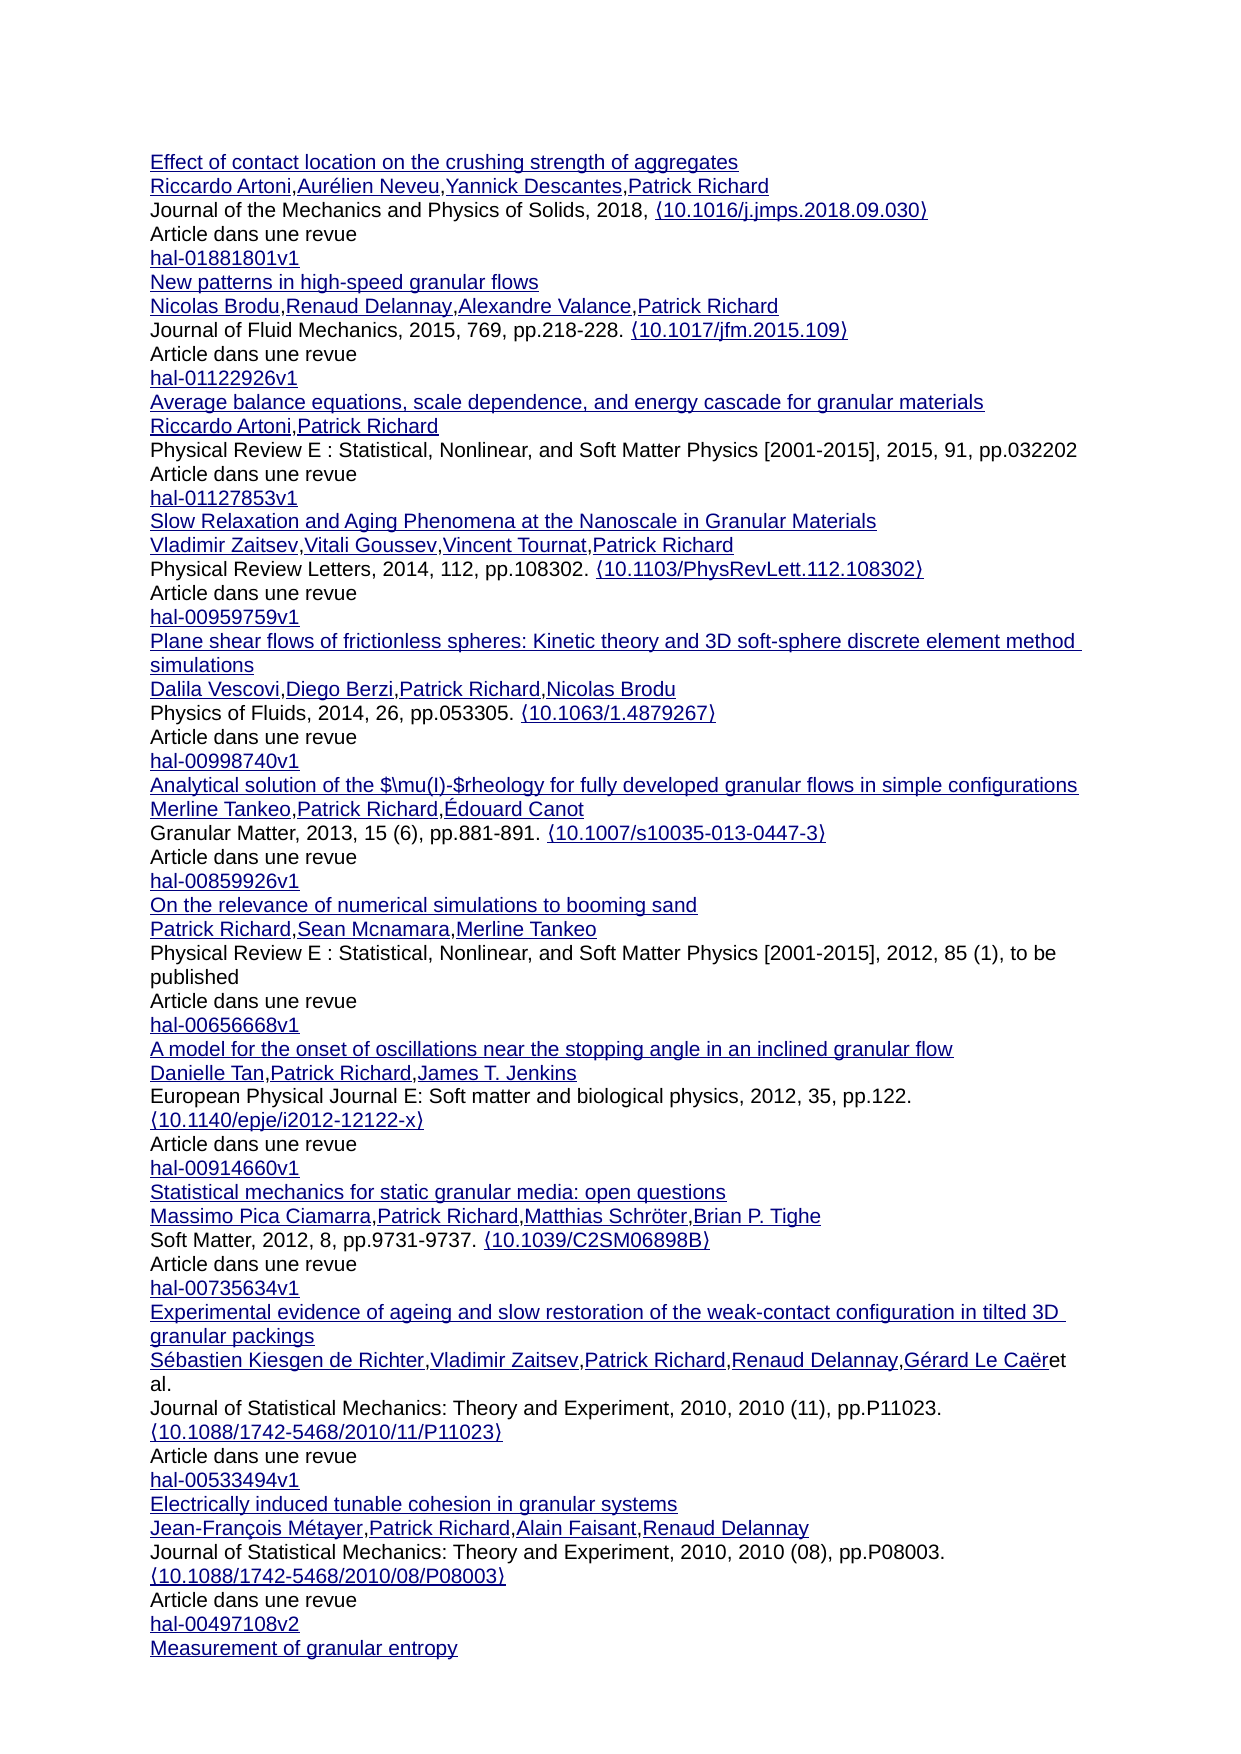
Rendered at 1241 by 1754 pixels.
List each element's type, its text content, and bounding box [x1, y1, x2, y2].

table_cell Average balance equations, scale dependence, and energy cascade for granular materials Riccardo Artoni,Patrick Richard Physical Review E : Statistical, Nonlinear, and Soft Matter Physics [2001-2015], 2015, 91, pp.032202 Article dans une revue hal-01127853v1 [150, 390, 1090, 509]
table_cell Experimental evidence of ageing and slow restoration of the weak-contact configuration in tilted 3D granular packings Sébastien Kiesgen de Richter,Vladimir Zaitsev,Patrick Richard,Renaud Delannay,Gérard Le Caëret al. Journal of Statistical Mechanics: Theory and Experiment, 2010, 2010 (11), pp.P11023. ⟨10.1088/1742-5468/2010/11/P11023⟩ Article dans une revue hal-00533494v1 [150, 1300, 1090, 1492]
table_cell Slow Relaxation and Aging Phenomena at the Nanoscale in Granular Materials Vladimir Zaitsev,Vitali Goussev,Vincent Tournat,Patrick Richard Physical Review Letters, 2014, 112, pp.108302. ⟨10.1103/PhysRevLett.112.108302⟩ Article dans une revue hal-00959759v1 [150, 509, 1090, 629]
table_cell Electrically induced tunable cohesion in granular systems Jean-François Métayer,Patrick Richard,Alain Faisant,Renaud Delannay Journal of Statistical Mechanics: Theory and Experiment, 2010, 2010 (08), pp.P08003. ⟨10.1088/1742-5468/2010/08/P08003⟩ Article dans une revue hal-00497108v2 [150, 1492, 1090, 1635]
table_cell Statistical mechanics for static granular media: open questions Massimo Pica Ciamarra,Patrick Richard,Matthias Schröter,Brian P. Tighe Soft Matter, 2012, 8, pp.9731-9737. ⟨10.1039/C2SM06898B⟩ Article dans une revue hal-00735634v1 [150, 1180, 1090, 1300]
table_cell New patterns in high-speed granular flows Nicolas Brodu,Renaud Delannay,Alexandre Valance,Patrick Richard Journal of Fluid Mechanics, 2015, 769, pp.218-228. ⟨10.1017/jfm.2015.109⟩ Article dans une revue hal-01122926v1 [150, 270, 1090, 389]
table_cell On the relevance of numerical simulations to booming sand Patrick Richard,Sean Mcnamara,Merline Tankeo Physical Review E : Statistical, Nonlinear, and Soft Matter Physics [2001-2015], 2012, 85 (1), to be published Article dans une revue hal-00656668v1 [150, 893, 1090, 1036]
table_cell Effect of contact location on the crushing strength of aggregates Riccardo Artoni,Aurélien Neveu,Yannick Descantes,Patrick Richard Journal of the Mechanics and Physics of Solids, 2018, ⟨10.1016/j.jmps.2018.09.030⟩ Article dans une revue hal-01881801v1 [150, 150, 1090, 270]
table_cell Measurement of granular entropy [150, 1635, 1090, 1659]
table_cell Plane shear flows of frictionless spheres: Kinetic theory and 3D soft-sphere discrete element method simulations Dalila Vescovi,Diego Berzi,Patrick Richard,Nicolas Brodu Physics of Fluids, 2014, 26, pp.053305. ⟨10.1063/1.4879267⟩ Article dans une revue hal-00998740v1 [150, 629, 1090, 773]
table_cell Analytical solution of the $\mu(I)-$rheology for fully developed granular flows in simple configurations Merline Tankeo,Patrick Richard,Édouard Canot Granular Matter, 2013, 15 (6), pp.881-891. ⟨10.1007/s10035-013-0447-3⟩ Article dans une revue hal-00859926v1 [150, 773, 1090, 893]
table_cell A model for the onset of oscillations near the stopping angle in an inclined granular flow Danielle Tan,Patrick Richard,James T. Jenkins European Physical Journal E: Soft matter and biological physics, 2012, 35, pp.122. ⟨10.1140/epje/i2012-12122-x⟩ Article dans une revue hal-00914660v1 [150, 1036, 1090, 1180]
